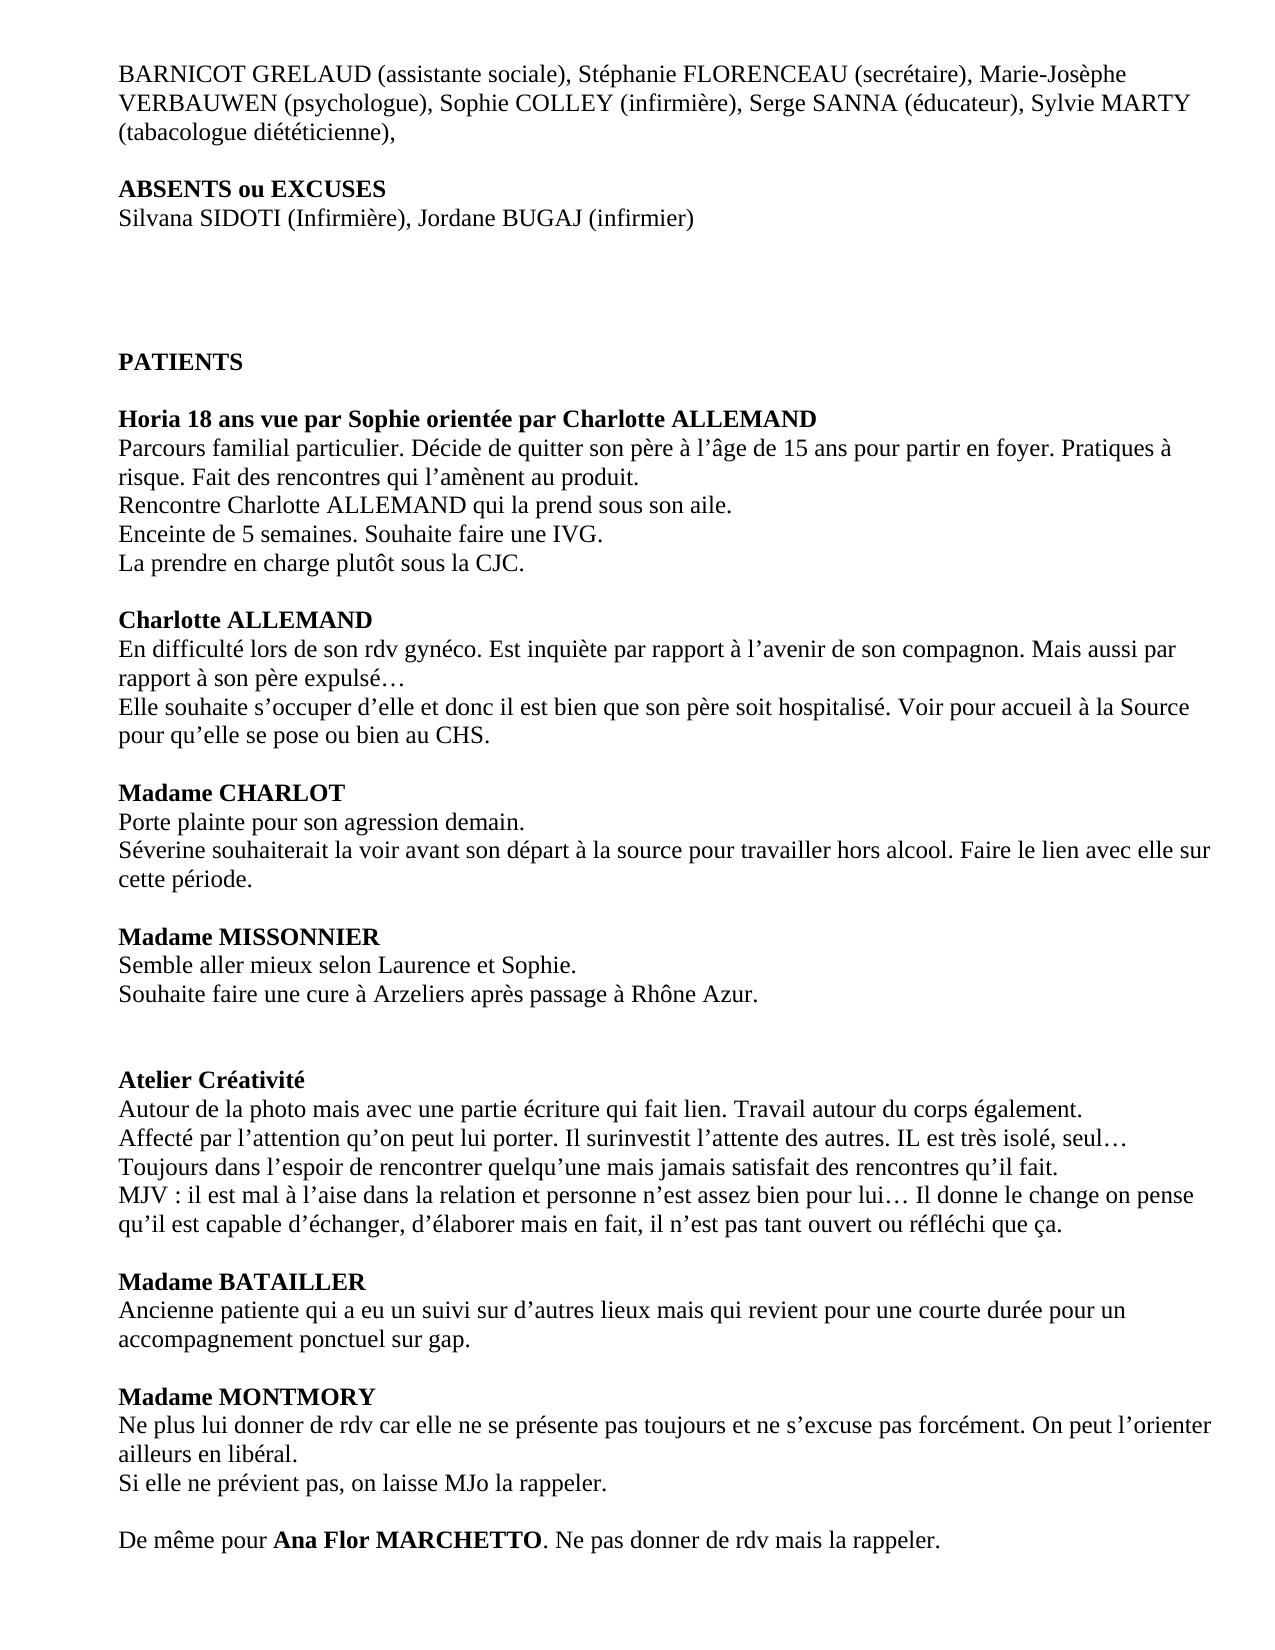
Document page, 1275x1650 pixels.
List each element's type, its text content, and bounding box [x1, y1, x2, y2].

text BARNICOT GRELAUD (assistante sociale), Stéphanie FLORENCEAU (secrétaire), Marie-Josèphe VERBAUWEN (psychologue), Sophie COLLEY (infirmière), Serge SANNA (éducateur), Sylvie MARTY (tabacologue diététicienne), ABSENTS ou EXCUSES Silvana SIDOTI (Infirmière), Jordane BUGAJ (infirmier) PATIENTS Horia 18 ans vue par Sophie orientée par Charlotte ALLEMAND Parcours familial particulier. Décide de quitter son père à l’âge de 15 ans pour partir en foyer. Pratiques à risque. Fait des rencontres qui l’amènent au produit. Rencontre Charlotte ALLEMAND qui la prend sous son aile. Enceinte de 5 semaines. Souhaite faire une IVG. La prendre en charge plutôt sous la CJC. Charlotte ALLEMAND En difficulté lors de son rdv gynéco. Est inquiète par rapport à l’avenir de son compagnon. Mais aussi par rapport à son père expulsé… Elle souhaite s’occuper d’elle et donc il est bien que son père soit hospitalisé. Voir pour accueil à la Source pour qu’elle se pose ou bien au CHS. Madame CHARLOT Porte plainte pour son agression demain. Séverine souhaiterait la voir avant son départ à la source pour travailler hors alcool. Faire le lien avec elle sur cette période. Madame MISSONNIER Semble aller mieux selon Laurence et Sophie. Souhaite faire une cure à Arzeliers après passage à Rhône Azur. Atelier Créativité Autour de la photo mais avec une partie écriture qui fait lien. Travail autour du corps également. Affecté par l’attention qu’on peut lui porter. Il surinvestit l’attente des autres. IL est très isolé, seul… Toujours dans l’espoir de rencontrer quelqu’une mais jamais satisfait des rencontres qu’il fait. MJV : il est mal à l’aise dans la relation et personne n’est assez bien pour lui… Il donne le change on pense qu’il est capable d’échanger, d’élaborer mais en fait, il n’est pas tant ouvert ou réfléchi que ça. Madame BATAILLER Ancienne patiente qui a eu un suivi sur d’autres lieux mais qui revient pour une courte durée pour un accompagnement ponctuel sur gap. Madame MONTMORY Ne plus lui donner de rdv car elle ne se présente pas toujours et ne s’excuse pas forcément. On peut l’orienter ailleurs en libéral. Si elle ne prévient pas, on laisse MJo la rappeler. De même pour Ana Flor MARCHETTO. Ne pas donner de rdv mais la rappeler. [118, 59, 1216, 1583]
